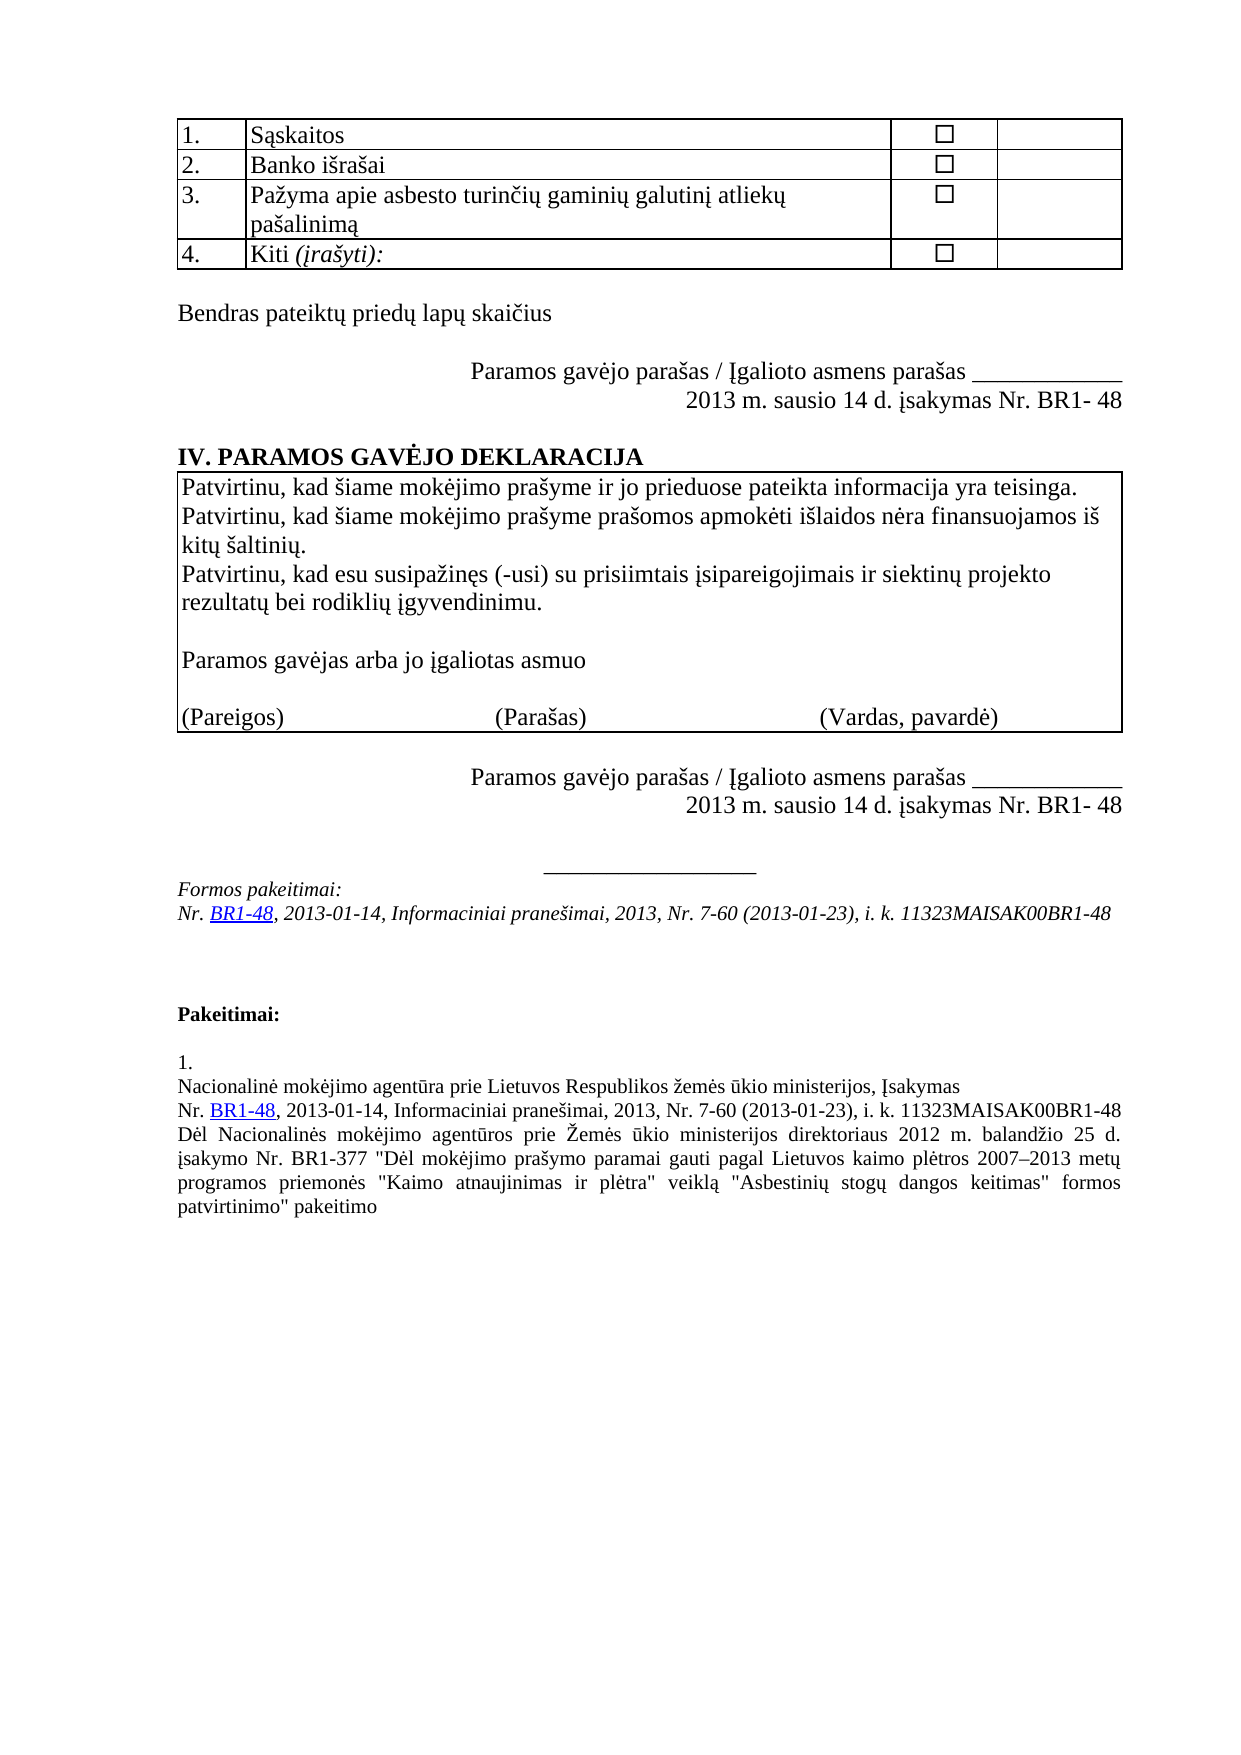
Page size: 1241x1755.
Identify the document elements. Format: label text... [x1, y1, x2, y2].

table_cell Banko išrašai [247, 150, 890, 179]
text Formos pakeitimai: [177, 877, 1122, 901]
text Dėl Nacionalinės mokėjimo agentūros prie Žemės ūkio ministerijos direktoriaus 2012 m. balandžio 25 d. įsakymo Nr. BR1-377 "Dėl mokėjimo prašymo paramai gauti pagal Lietuvos kaimo plėtros 2007–2013 metų programos priemonės "Kaimo atnaujinimas ir plėtra" veiklą "Asbestinių stogų dangos keitimas" formos patvirtinimo" pakeitimo [177, 1122, 1122, 1218]
text Paramos gavėjo parašas / Įgalioto asmens parašas ____________ [177, 762, 1122, 790]
table_cell [998, 150, 1121, 179]
text 1. [177, 1050, 1122, 1074]
table_cell (Pareigos) [178, 703, 386, 731]
table_cell 2. [178, 150, 245, 179]
table_cell [] [892, 150, 997, 179]
text 2013 m. sausio 14 d. įsakymas Nr. BR1- 48 [177, 385, 1122, 413]
table_cell Sąskaitos [247, 120, 890, 148]
text Nr. BR1-48, 2013-01-14, Informaciniai pranešimai, 2013, Nr. 7-60 (2013-01-23), i. k. 11323MAISAK00BR1-48 [177, 1098, 1122, 1122]
table_cell [] [892, 120, 997, 148]
table_cell [] [892, 240, 997, 268]
table_cell [998, 240, 1121, 268]
table_cell (Vardas, pavardė) [696, 703, 1121, 731]
table_cell [] [892, 180, 997, 238]
text Pakeitimai: [177, 1002, 1122, 1026]
table_cell (Parašas) [386, 703, 696, 731]
table_cell [998, 120, 1121, 148]
text Nacionalinė mokėjimo agentūra prie Lietuvos Respublikos žemės ūkio ministerijos, Įsakymas [177, 1074, 1122, 1098]
text Nr. BR1-48, 2013-01-14, Informaciniai pranešimai, 2013, Nr. 7-60 (2013-01-23), i. k. 11323MAISAK00BR1-48 [177, 901, 1122, 925]
table_cell 4. [178, 240, 245, 268]
table_cell [998, 180, 1121, 238]
table_cell Pažyma apie asbesto turinčių gaminių galutinį atliekų pašalinimą [247, 180, 890, 238]
table_header Patvirtinu, kad šiame mokėjimo prašyme ir jo prieduose pateikta informacija yra teisinga. Patvirtinu, kad šiame mokėjimo prašyme prašomos apmokėti išlaidos nėra finansuojamos iš kitų šaltinių. Patvirtinu, kad esu susipažinęs (-usi) su prisiimtais įsipareigojimais ir siektinų projekto rezultatų bei rodiklių įgyvendinimu. Paramos gavėjas arba jo įgaliotas asmuo [178, 473, 1121, 702]
text 2013 m. sausio 14 d. įsakymas Nr. BR1- 48 [177, 790, 1122, 819]
table_cell Kiti (įrašyti): [247, 240, 890, 268]
table_cell 1. [178, 120, 245, 148]
table_cell 3. [178, 180, 245, 238]
text Paramos gavėjo parašas / Įgalioto asmens parašas ____________ [177, 356, 1122, 385]
text IV. PARAMOS GAVĖJO DEKLARACIJA [177, 442, 1122, 471]
text _________________ [177, 848, 1122, 877]
text Bendras pateiktų priedų lapų skaičius [177, 298, 1122, 327]
